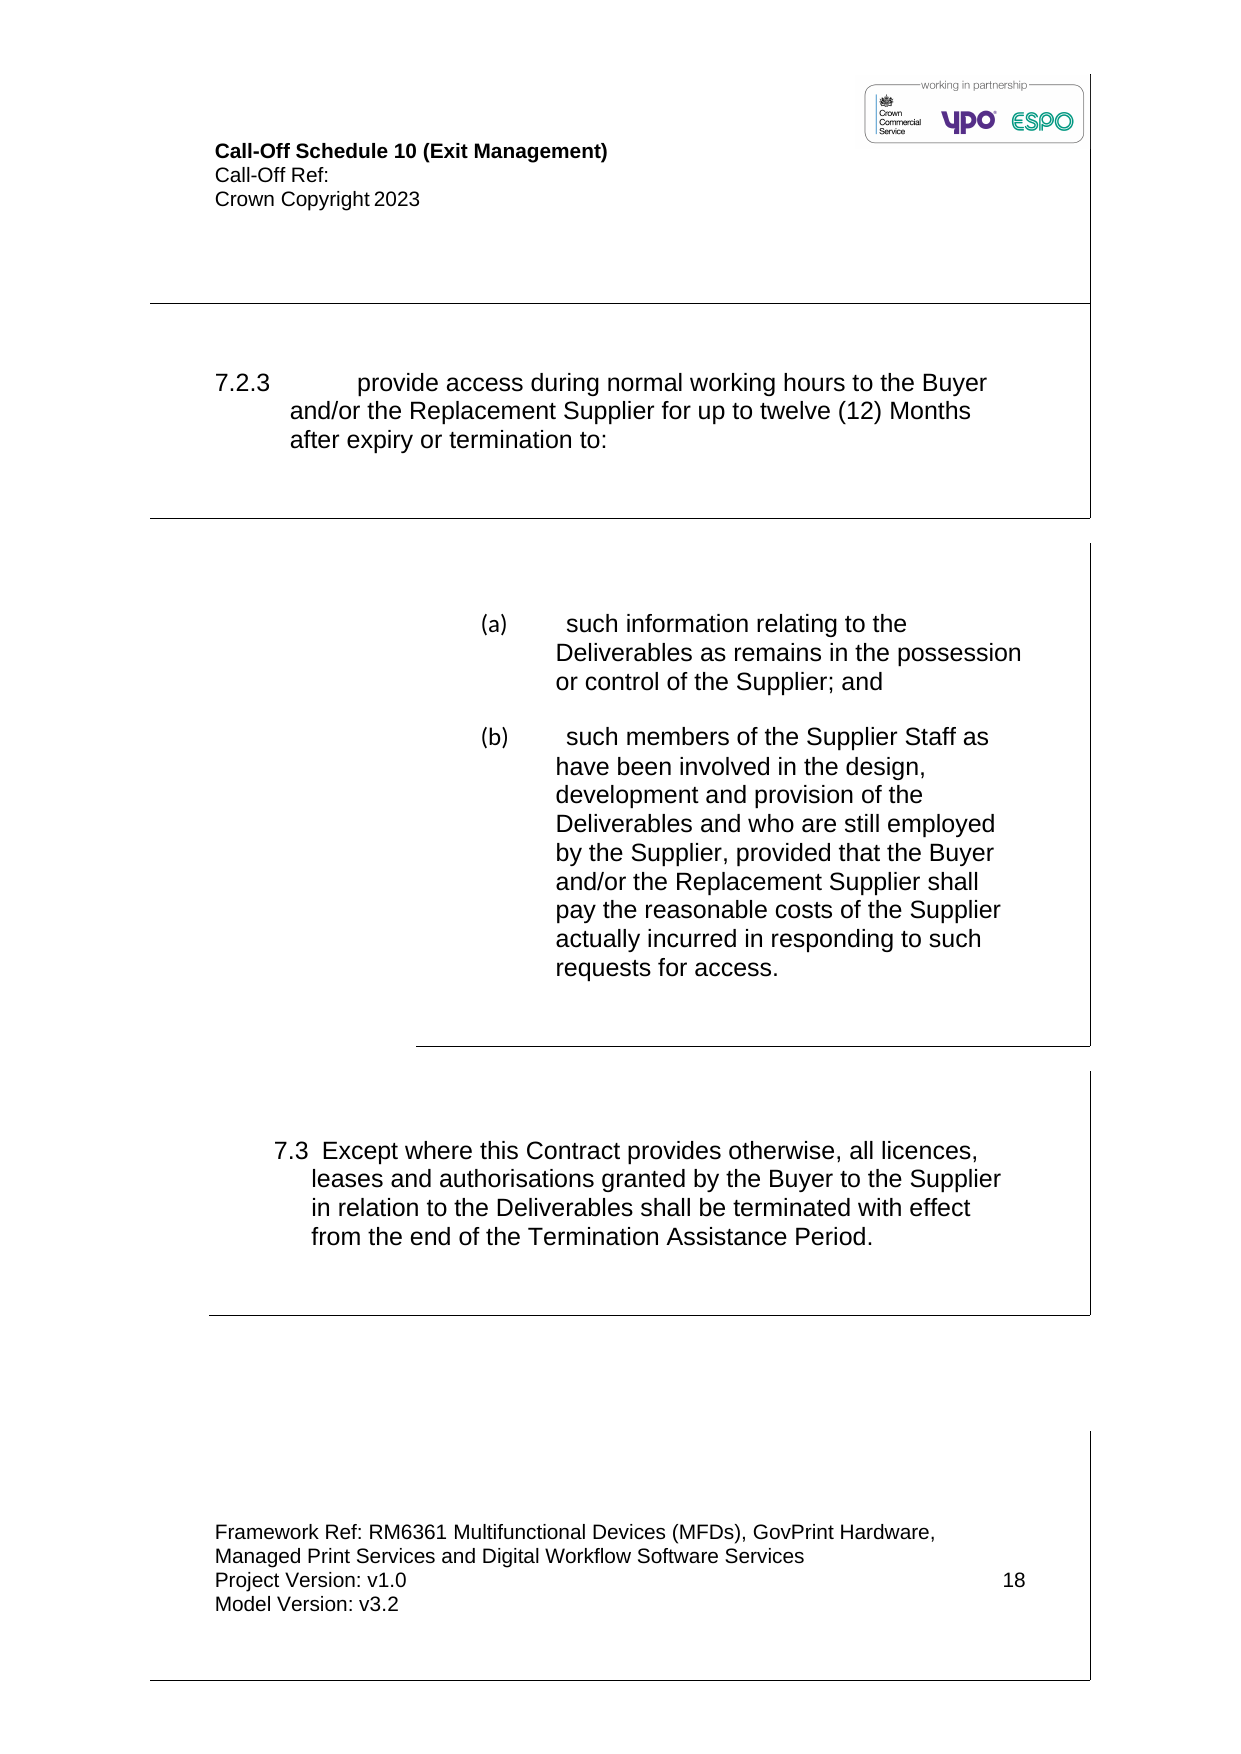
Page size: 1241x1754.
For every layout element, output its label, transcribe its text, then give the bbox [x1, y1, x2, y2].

list such information relating to the Deliverables as remains in the possession or control of the Supplier; and [416, 543, 1090, 656]
list Except where this Contract provides otherwise, all licences, leases and authorisations granted by the Buyer to the Supplier in relation to the Deliverables shall be terminated with effect from the end of the Termination Assistance Period. [209, 1071, 1090, 1315]
list such members of the Supplier Staff as have been involved in the design, development and provision of the Deliverables and who are still employed by the Supplier, provided that the Buyer and/or the Replacement Supplier shall pay the reasonable costs of the Supplier actually incurred in responding to such requests for access. [416, 656, 1090, 1046]
list provide access during normal working hours to the Buyer and/or the Replacement Supplier for up to twelve (12) Months after expiry or termination to: [150, 303, 1090, 518]
